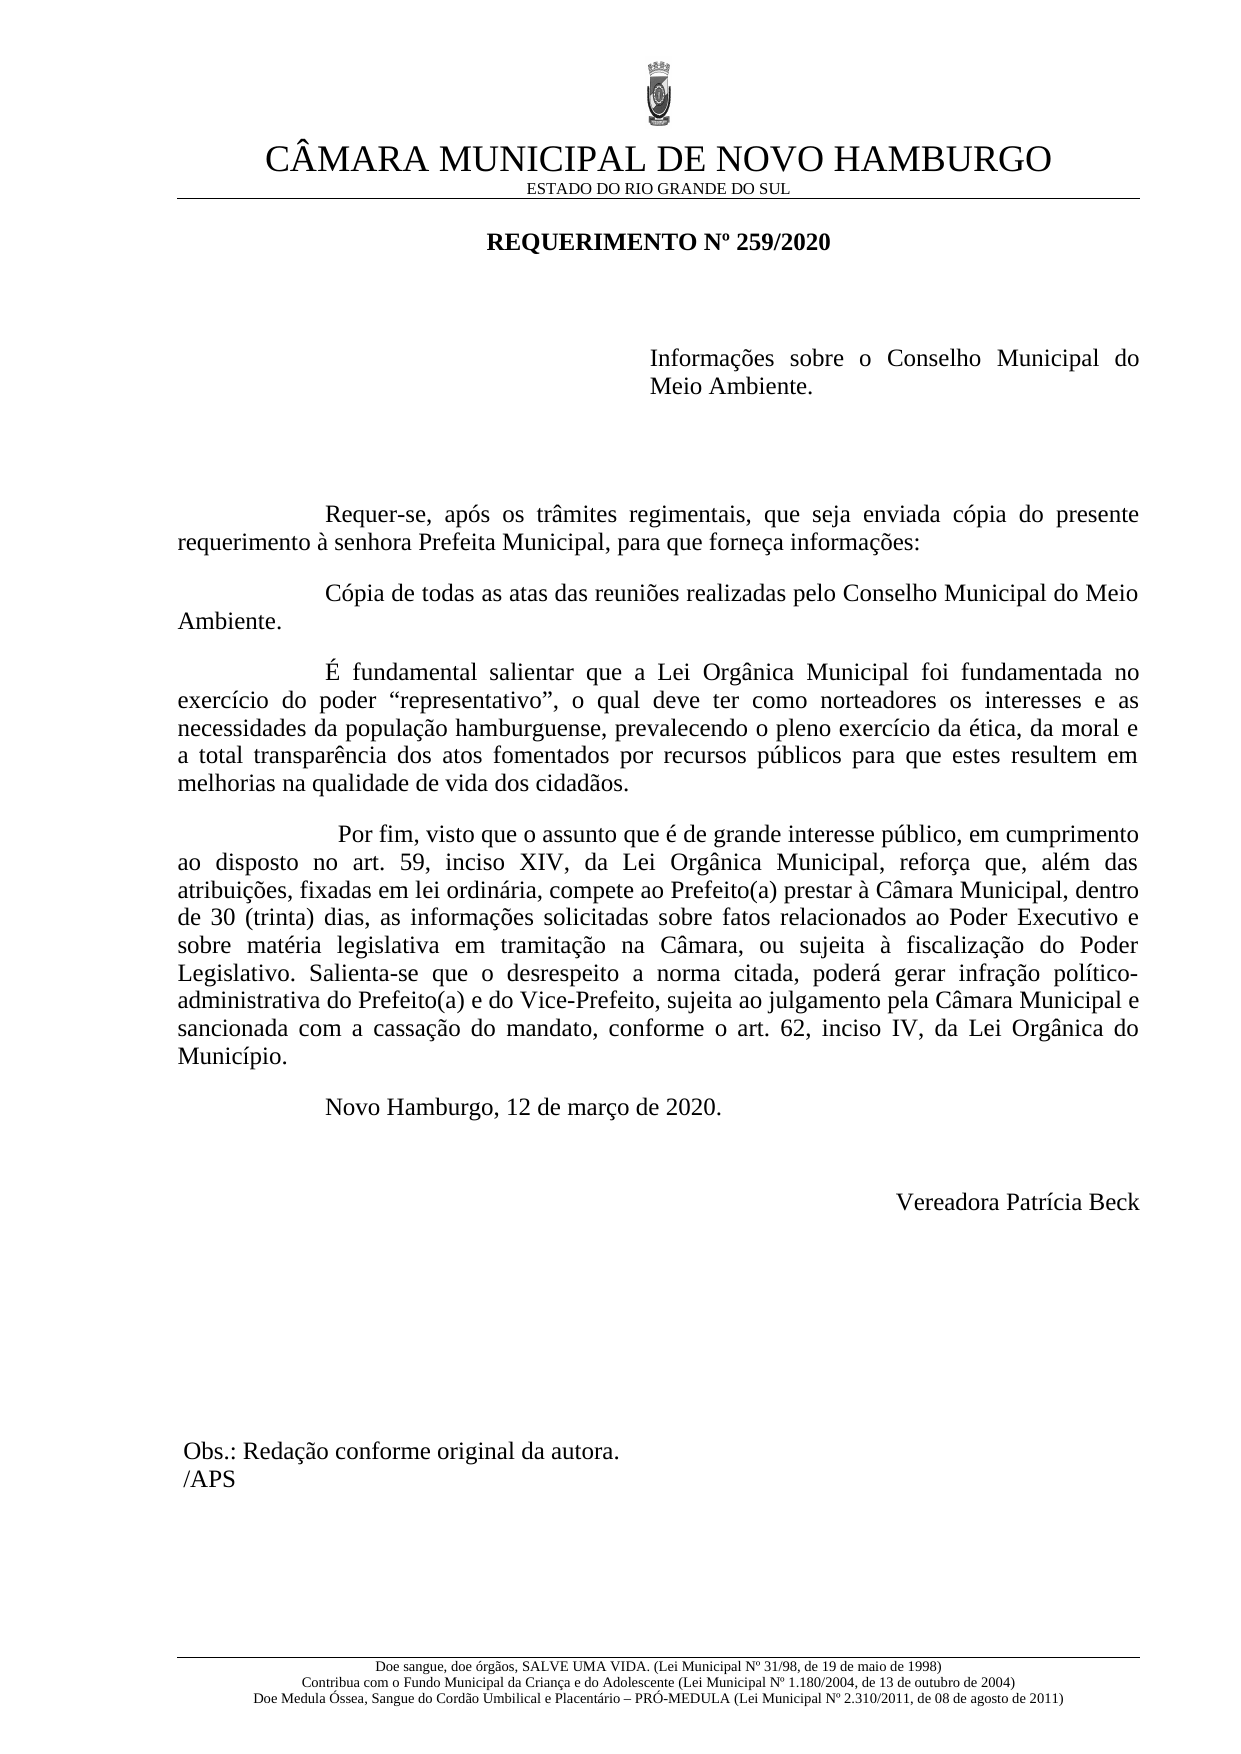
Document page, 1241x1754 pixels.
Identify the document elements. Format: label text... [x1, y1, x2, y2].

text Requer-se, após os trâmites regimentais, que seja enviada cópia do presente requerimento à senhora Prefeita Municipal, para que forneça informações: [177, 500, 1140, 556]
text Cópia de todas as atas das reuniões realizadas pelo Conselho Municipal do Meio Ambiente. [177, 579, 1140, 635]
text Informações sobre o Conselho Municipal do Meio Ambiente. [649, 344, 1140, 400]
text É fundamental salientar que a Lei Orgânica Municipal foi fundamentada no exercício do poder “representativo”, o qual deve ter como norteadores os interesses e as necessidades da população hamburguense, prevalecendo o pleno exercício da ética, da moral e a total transparência dos atos fomentados por recursos públicos para que estes resultem em melhorias na qualidade de vida dos cidadãos. [177, 658, 1140, 797]
text /APS [183, 1465, 1140, 1493]
text Vereadora Patrícia Beck [183, 1188, 1140, 1216]
text Obs.: Redação conforme original da autora. [183, 1437, 1140, 1465]
text Por fim, visto que o assunto que é de grande interesse público, em cumprimento ao disposto no art. 59, inciso XIV, da Lei Orgânica Municipal, reforça que, além das atribuições, fixadas em lei ordinária, compete ao Prefeito(a) prestar à Câmara Municipal, dentro de 30 (trinta) dias, as informações solicitadas sobre fatos relacionados ao Poder Executivo e sobre matéria legislativa em tramitação na Câmara, ou sujeita à fiscalização do Poder Legislativo. Salienta-se que o desrespeito a norma citada, poderá gerar infração político-administrativa do Prefeito(a) e do Vice-Prefeito, sujeita ao julgamento pela Câmara Municipal e sancionada com a cassação do mandato, conforme o art. 62, inciso IV, da Lei Orgânica do Município. [177, 820, 1140, 1070]
text REQUERIMENTO Nº 259/2020 [177, 228, 1140, 256]
text Novo Hamburgo, 12 de março de 2020. [177, 1093, 1140, 1121]
